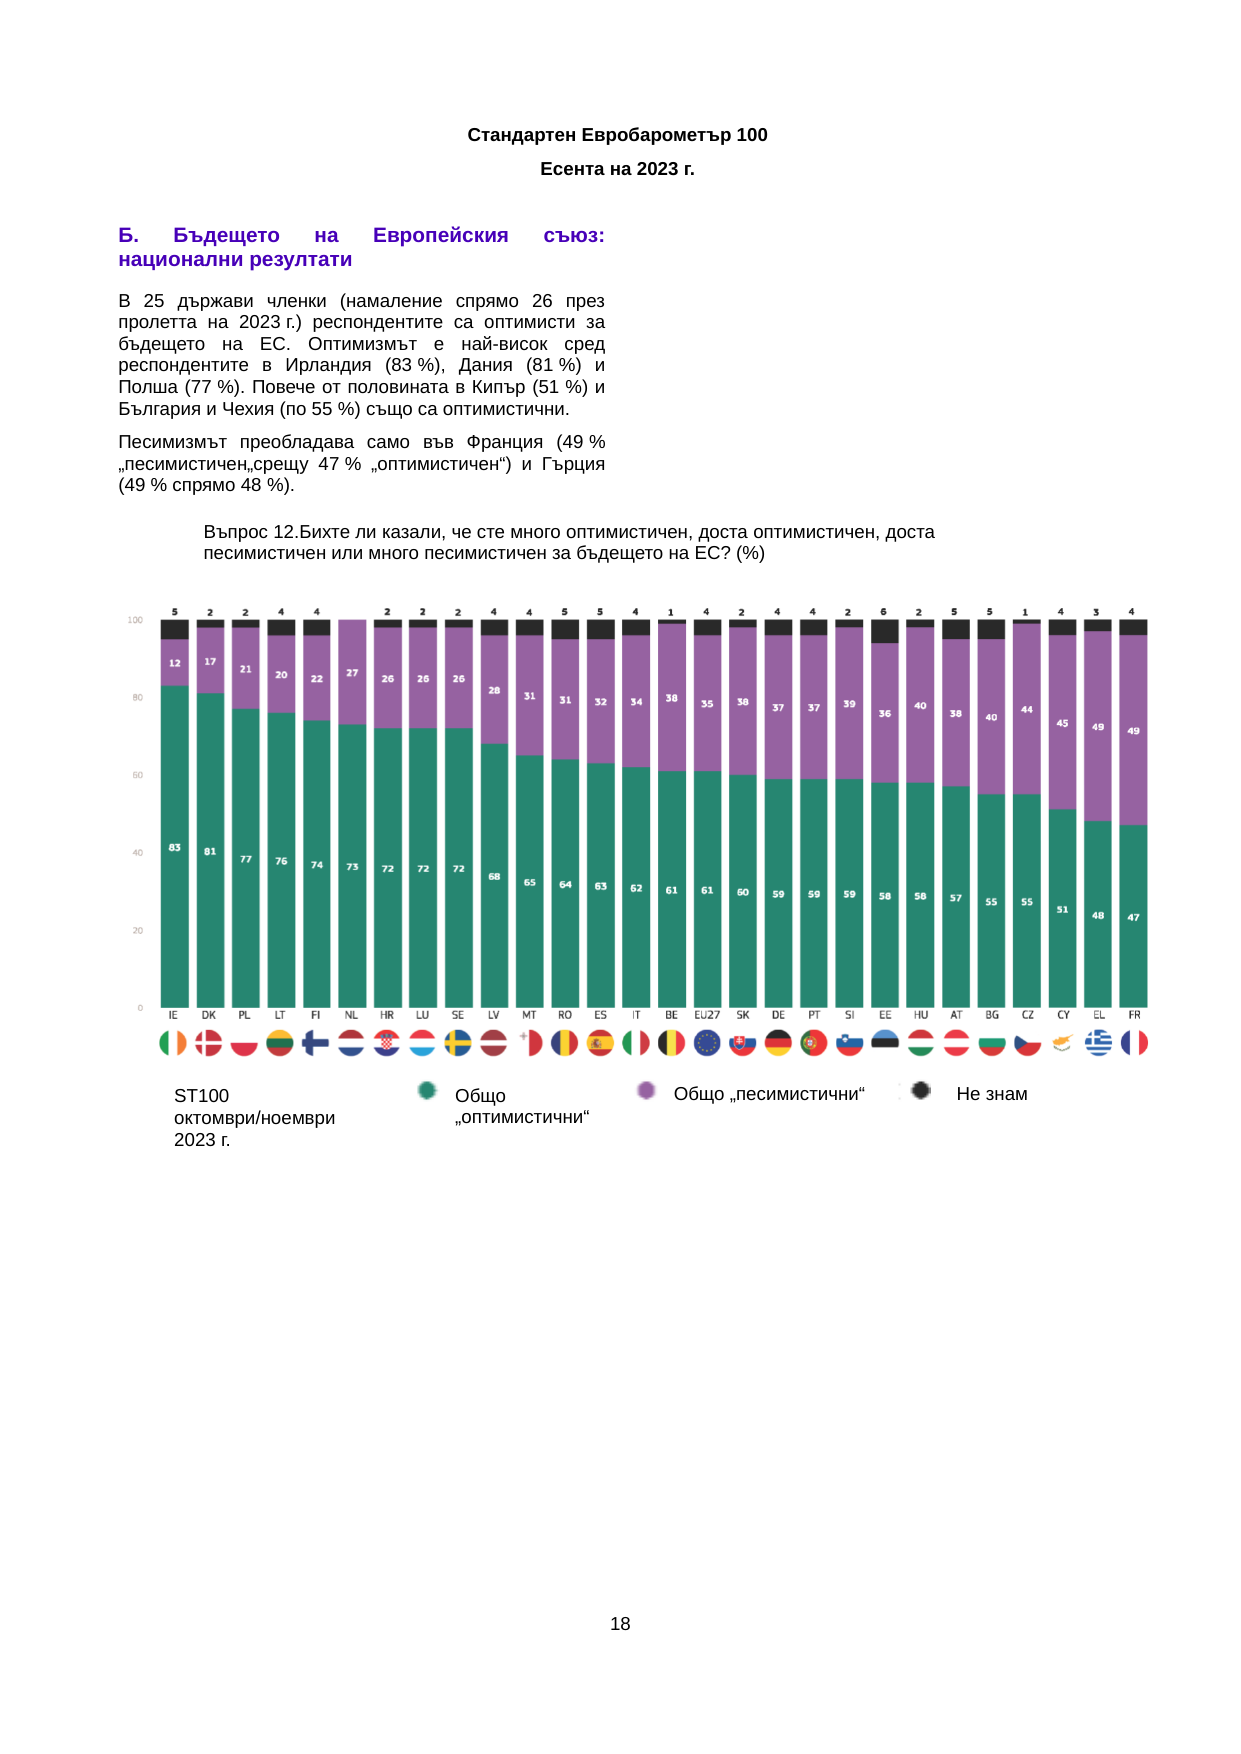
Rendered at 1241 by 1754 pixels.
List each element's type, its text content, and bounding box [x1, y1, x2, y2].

text В 25 държави членки (намаление спрямо 26 през пролетта на 2023 г.) респондентите са оптимисти за бъдещето на ЕС. Оптимизмът е най-висок сред респондентите в Ирландия (83 %), Дания (81 %) и Полша (77 %). Повече от половината в Кипър (51 %) и България и Чехия (по 55 %) също са оптимистични. [118, 289, 605, 419]
text Песимизмът преобладава само във Франция (49 % „песимистичен„срещу 47 % „оптимистичен“) и Гърция (49 % спрямо 48 %). [118, 431, 605, 495]
picture [408, 1074, 931, 1104]
picture [118, 601, 1153, 1061]
subtitle Б. Бъдещето на Европейския съюз: национални резултати [118, 223, 605, 271]
